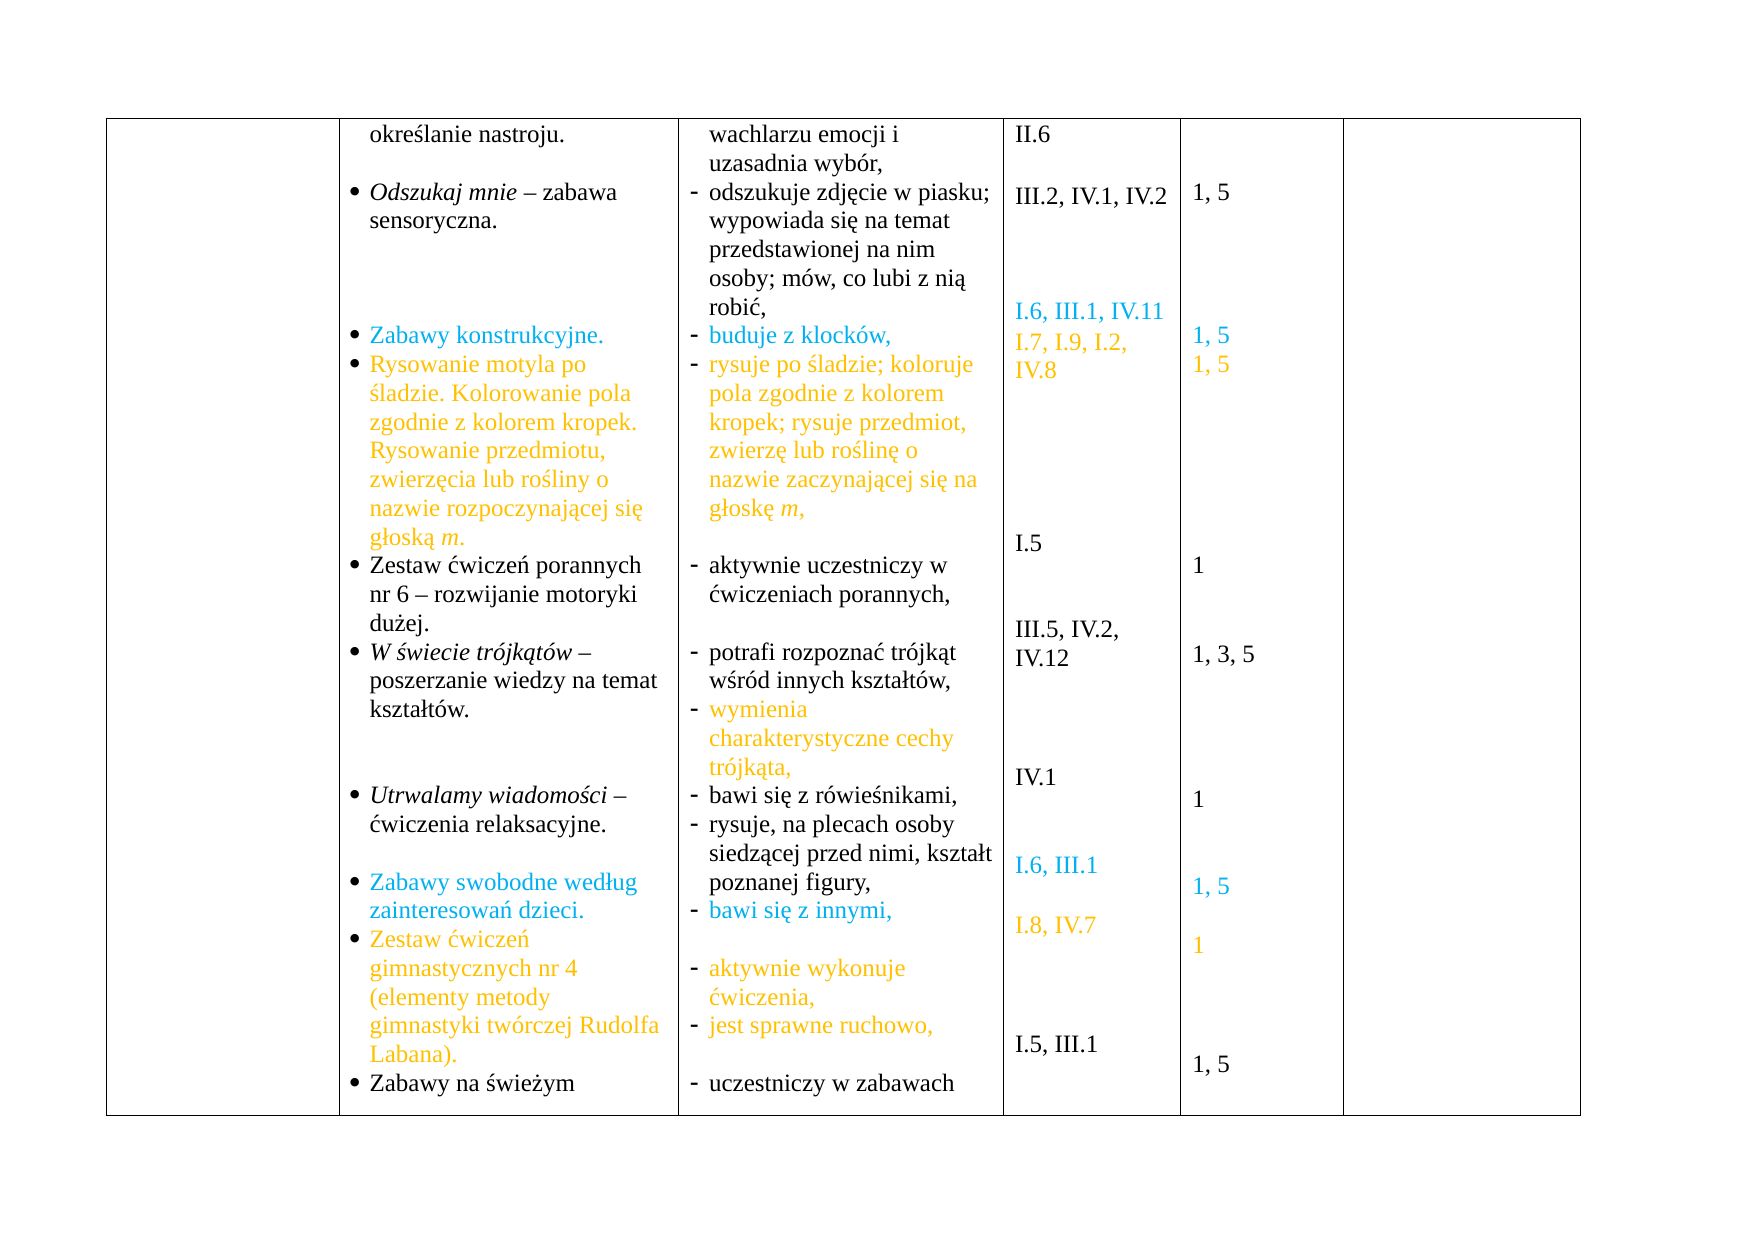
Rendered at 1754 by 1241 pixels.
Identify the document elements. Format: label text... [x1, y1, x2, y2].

table_cell [107, 119, 339, 1115]
table_cell określanie nastroju. Odszukaj mnie – zabawa sensoryczna. Zabawy konstrukcyjne. Rysowanie motyla po śladzie. Kolorowanie pola zgodnie z kolorem kropek. Rysowanie przedmiotu, zwierzęcia lub rośliny o nazwie rozpoczynającej się głoską m. Zestaw ćwiczeń porannych nr 6 – rozwijanie motoryki dużej. W świecie trójkątów – poszerzanie wiedzy na temat kształtów. Utrwalamy wiadomości – ćwiczenia relaksacyjne. Zabawy swobodne według zainteresowań dzieci. Zestaw ćwiczeń gimnastycznych nr 4 (elementy metody gimnastyki twórczej Rudolfa Labana). Zabawy na świeżym [340, 119, 678, 1115]
table_cell [1344, 119, 1580, 1115]
table_cell 1, 5 1, 5 1, 5 1 1, 3, 5 1 1, 5 1 1, 5 [1181, 119, 1343, 1115]
table_cell II.6 III.2, IV.1, IV.2 I.6, III.1, IV.11 I.7, I.9, I.2, IV.8 I.5 III.5, IV.2, IV.12 IV.1 I.6, III.1 I.8, IV.7 I.5, III.1 [1004, 119, 1180, 1115]
table_cell Dziecko: wita się z N. przybijając „piątkę”, określa swój nastrój na wachlarzu emocji i uzasadnia wybór, odszukuje zdjęcie w piasku; wypowiada się na temat przedstawionej na nim osoby; mów, co lubi z nią robić, buduje z klocków, rysuje po śladzie; koloruje pola zgodnie z kolorem kropek; rysuje przedmiot, zwierzę lub roślinę o nazwie zaczynającej się na głoskę m, aktywnie uczestniczy w ćwiczeniach porannych, potrafi rozpoznać trójkąt wśród innych kształtów, wymienia charakterystyczne cechy trójkąta, bawi się z rówieśnikami, rysuje, na plecach osoby siedzącej przed nimi, kształt poznanej figury, bawi się z innymi, aktywnie wykonuje ćwiczenia, jest sprawne ruchowo, uczestniczy w zabawach ruchowych, śpiewa refren i pierwszą zwrotkę piosenki, reaguje na przerwę w muzyce i hasło ustawieniem się w kole, kończy zdanie określając, z ilu osób składa się jego rodzina, buduje z klocków, kończy zdania rozpoczęte przez N., bawi się z innymi, samodzielnie wykonuje podstawowe czynności higieniczne. [679, 119, 1003, 1115]
